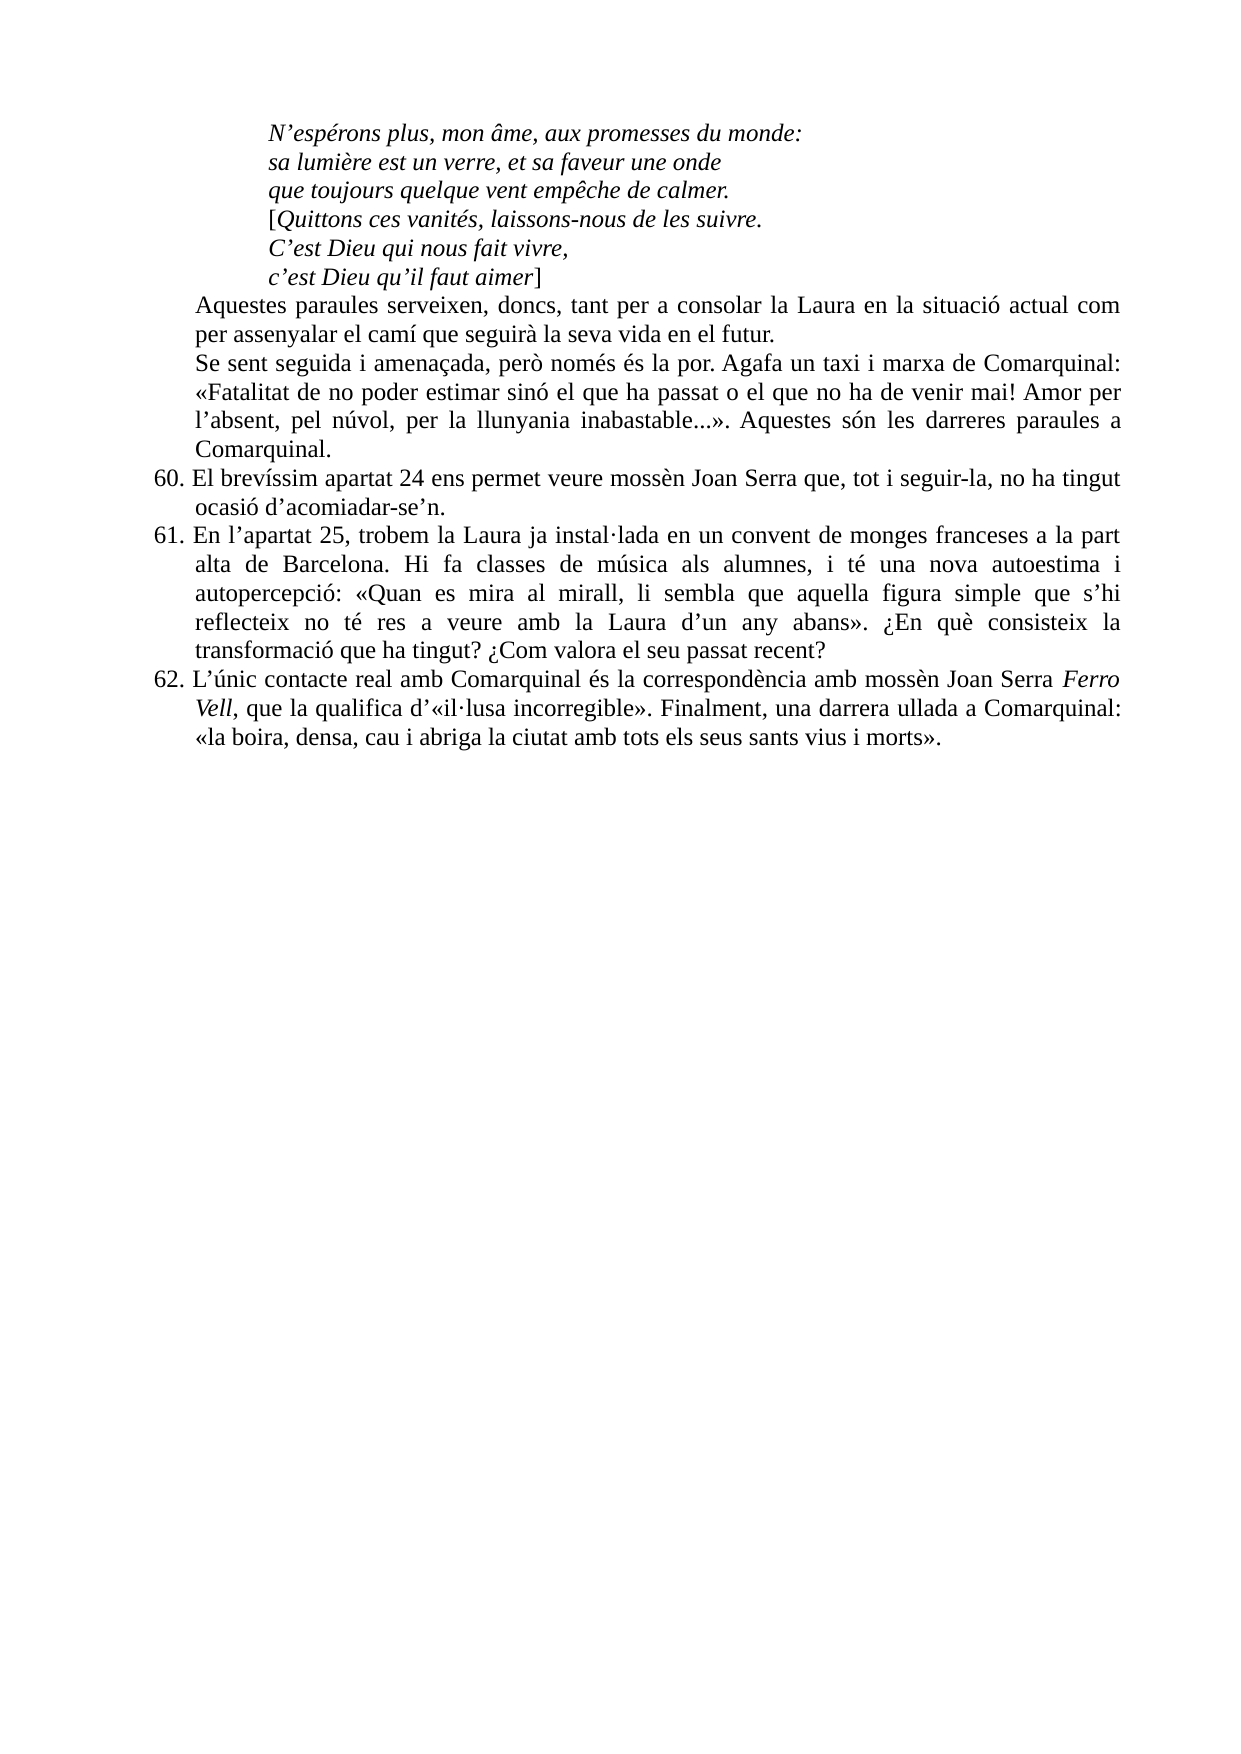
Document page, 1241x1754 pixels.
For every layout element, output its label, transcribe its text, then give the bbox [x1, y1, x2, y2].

list C’est Dieu qui nous fait vivre, [231, 233, 1122, 262]
list c’est Dieu qu’il faut aimer] [231, 262, 1122, 291]
list [Quittons ces vanités, laissons-nous de les suivre. [231, 204, 1122, 233]
list N’espérons plus, mon âme, aux promesses du monde: [231, 118, 1122, 147]
text 62. L’únic contacte real amb Comarquinal és la correspondència amb mossèn Joan Serra Ferro Vell, que la qualifica d’«il·lusa incorregible». Finalment, una darrera ullada a Comarquinal: «la boira, densa, cau i abriga la ciutat amb tots els seus sants vius i morts». [153, 664, 1122, 751]
text Se sent seguida i amenaçada, però només és la por. Agafa un taxi i marxa de Comarquinal: «Fatalitat de no poder estimar sinó el que ha passat o el que no ha de venir mai! Amor per l’absent, pel núvol, per la llunyania inabastable...». Aquestes són les darreres paraules a Comarquinal. [195, 348, 1122, 463]
text 61. En l’apartat 25, trobem la Laura ja instal·lada en un convent de monges franceses a la part alta de Barcelona. Hi fa classes de música als alumnes, i té una nova autoestima i autopercepció: «Quan es mira al mirall, li sembla que aquella figura simple que s’hi reflecteix no té res a veure amb la Laura d’un any abans». ¿En què consisteix la transformació que ha tingut? ¿Com valora el seu passat recent? [153, 521, 1122, 664]
list que toujours quelque vent empêche de calmer. [231, 176, 1122, 204]
text 60. El brevíssim apartat 24 ens permet veure mossèn Joan Serra que, tot i seguir-la, no ha tingut ocasió d’acomiadar-se’n. [153, 463, 1122, 521]
list sa lumière est un verre, et sa faveur une onde [231, 147, 1122, 176]
text Aquestes paraules serveixen, doncs, tant per a consolar la Laura en la situació actual com per assenyalar el camí que seguirà la seva vida en el futur. [195, 291, 1122, 348]
